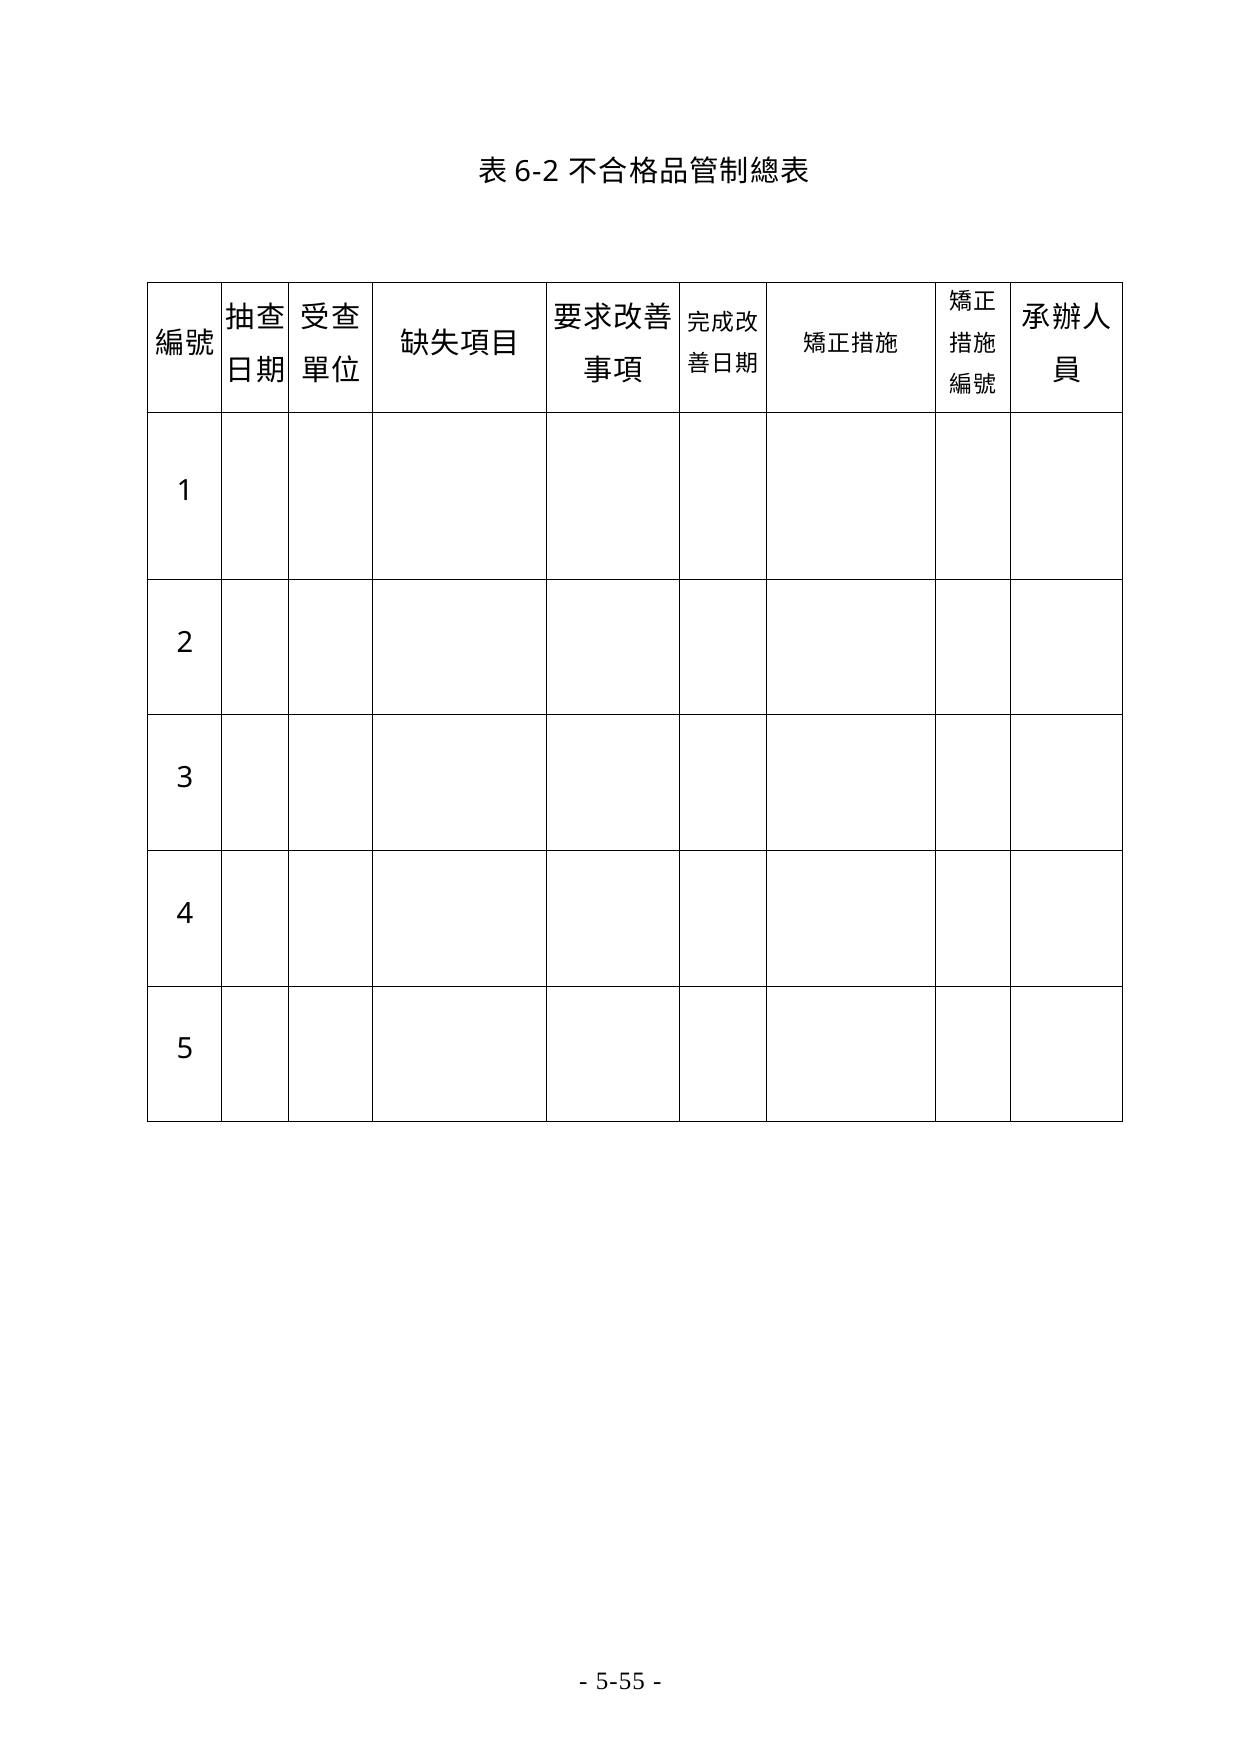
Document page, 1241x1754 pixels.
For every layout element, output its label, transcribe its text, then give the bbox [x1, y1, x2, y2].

table_cell [680, 987, 766, 1121]
table_cell 缺失項目 [373, 283, 546, 412]
table_cell [680, 413, 766, 579]
table_cell [936, 987, 1010, 1121]
table_cell [767, 715, 935, 850]
table_header [546, 213, 679, 282]
table_header [679, 213, 766, 282]
table_cell [547, 851, 679, 986]
table_cell [936, 715, 1010, 850]
table_cell 矯正措施 [767, 283, 935, 412]
table_cell [1011, 580, 1122, 714]
table_cell 要求改善事項 [547, 283, 679, 412]
table_cell [289, 413, 372, 579]
table_cell [767, 987, 935, 1121]
table_cell [289, 851, 372, 986]
table_cell [289, 715, 372, 850]
table_cell [547, 987, 679, 1121]
table_cell [289, 987, 372, 1121]
table_cell [936, 580, 1010, 714]
table_cell [767, 580, 935, 714]
table_header [373, 213, 546, 282]
table_cell [373, 851, 546, 986]
table_cell [373, 580, 546, 714]
table_cell [680, 715, 766, 850]
table_cell [222, 715, 288, 850]
table_cell [373, 715, 546, 850]
table_cell [1011, 851, 1122, 986]
table_cell 5 [148, 987, 221, 1121]
table_cell [222, 987, 288, 1121]
table_cell [373, 987, 546, 1121]
table_cell 受查 單位 [289, 283, 372, 412]
table_cell [222, 413, 288, 579]
table_header [148, 213, 373, 282]
table_cell [767, 413, 935, 579]
table_cell [547, 580, 679, 714]
table_cell [680, 580, 766, 714]
table_cell 完成改 善日期 [680, 283, 766, 412]
table_cell 承辦人員 [1011, 283, 1122, 412]
table_cell 4 [148, 851, 221, 986]
table_cell [1011, 413, 1122, 579]
table_cell [222, 851, 288, 986]
table_cell [936, 413, 1010, 579]
table_header [766, 213, 1123, 282]
table_cell 抽查日期 [222, 283, 288, 412]
table_cell [289, 580, 372, 714]
table_cell [767, 851, 935, 986]
table_cell [547, 715, 679, 850]
table_cell [547, 413, 679, 579]
table_cell 2 [148, 580, 221, 714]
table_cell 矯正措施編號 [936, 283, 1010, 412]
table_cell [1011, 987, 1122, 1121]
table_cell [222, 580, 288, 714]
table_cell 1 [148, 413, 221, 579]
table_cell 編號 [148, 283, 221, 412]
table_cell [936, 851, 1010, 986]
table_cell [373, 413, 546, 579]
table_cell 3 [148, 715, 221, 850]
table_cell [680, 851, 766, 986]
table_cell [1011, 715, 1122, 850]
text 表6-2 不合格品管制總表 [194, 148, 1092, 190]
